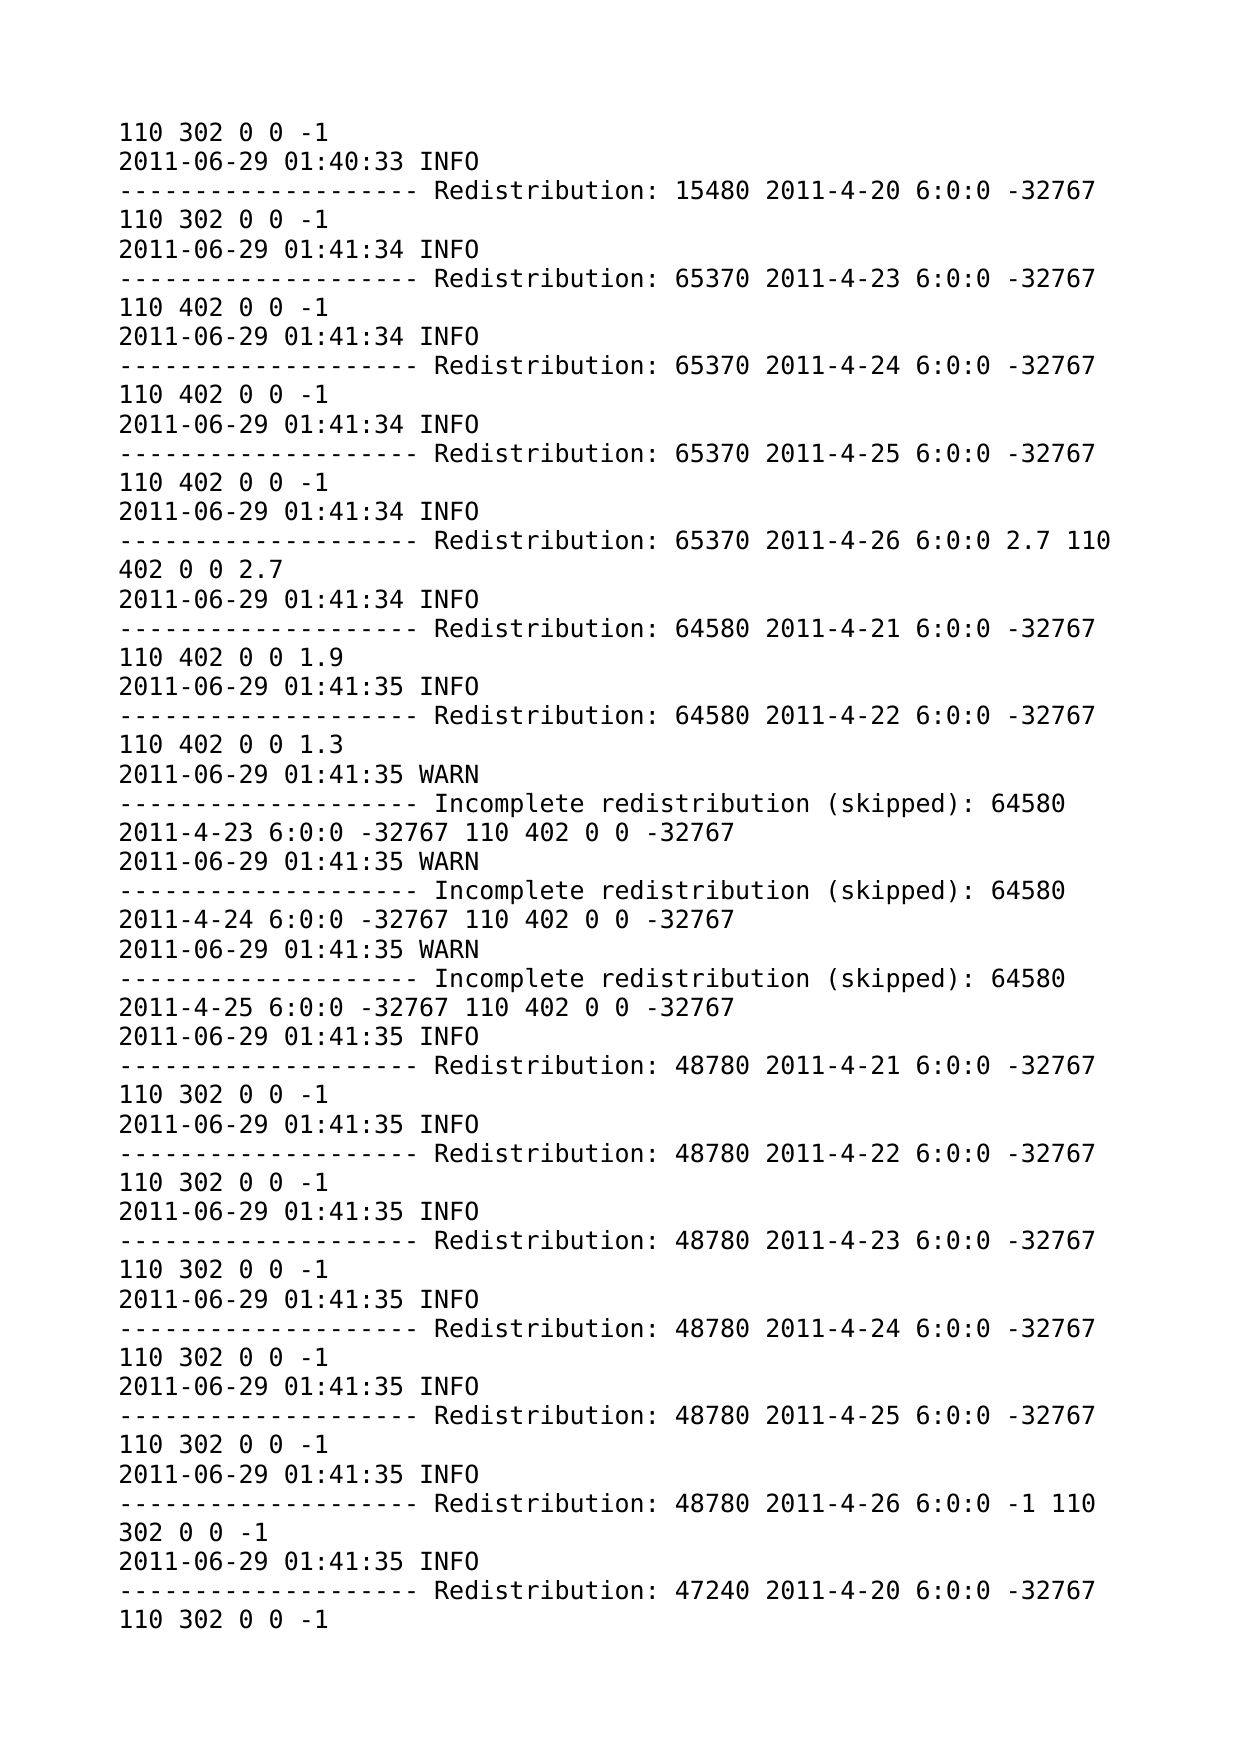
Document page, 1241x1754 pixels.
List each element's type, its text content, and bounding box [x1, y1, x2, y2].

text 110 302 0 0 -1 2011-06-29 01:40:33 INFO -------------------- Redistribution: 15480 2011-4-20 6:0:0 -32767 110 302 0 0 -1 2011-06-29 01:41:34 INFO -------------------- Redistribution: 65370 2011-4-23 6:0:0 -32767 110 402 0 0 -1 2011-06-29 01:41:34 INFO -------------------- Redistribution: 65370 2011-4-24 6:0:0 -32767 110 402 0 0 -1 2011-06-29 01:41:34 INFO -------------------- Redistribution: 65370 2011-4-25 6:0:0 -32767 110 402 0 0 -1 2011-06-29 01:41:34 INFO -------------------- Redistribution: 65370 2011-4-26 6:0:0 2.7 110 402 0 0 2.7 2011-06-29 01:41:34 INFO -------------------- Redistribution: 64580 2011-4-21 6:0:0 -32767 110 402 0 0 1.9 2011-06-29 01:41:35 INFO -------------------- Redistribution: 64580 2011-4-22 6:0:0 -32767 110 402 0 0 1.3 2011-06-29 01:41:35 WARN -------------------- Incomplete redistribution (skipped): 64580 2011-4-23 6:0:0 -32767 110 402 0 0 -32767 2011-06-29 01:41:35 WARN -------------------- Incomplete redistribution (skipped): 64580 2011-4-24 6:0:0 -32767 110 402 0 0 -32767 2011-06-29 01:41:35 WARN -------------------- Incomplete redistribution (skipped): 64580 2011-4-25 6:0:0 -32767 110 402 0 0 -32767 2011-06-29 01:41:35 INFO -------------------- Redistribution: 48780 2011-4-21 6:0:0 -32767 110 302 0 0 -1 2011-06-29 01:41:35 INFO -------------------- Redistribution: 48780 2011-4-22 6:0:0 -32767 110 302 0 0 -1 2011-06-29 01:41:35 INFO -------------------- Redistribution: 48780 2011-4-23 6:0:0 -32767 110 302 0 0 -1 2011-06-29 01:41:35 INFO -------------------- Redistribution: 48780 2011-4-24 6:0:0 -32767 110 302 0 0 -1 2011-06-29 01:41:35 INFO -------------------- Redistribution: 48780 2011-4-25 6:0:0 -32767 110 302 0 0 -1 2011-06-29 01:41:35 INFO -------------------- Redistribution: 48780 2011-4-26 6:0:0 -1 110 302 0 0 -1 2011-06-29 01:41:35 INFO -------------------- Redistribution: 47240 2011-4-20 6:0:0 -32767 110 302 0 0 -1 [118, 118, 1122, 1635]
